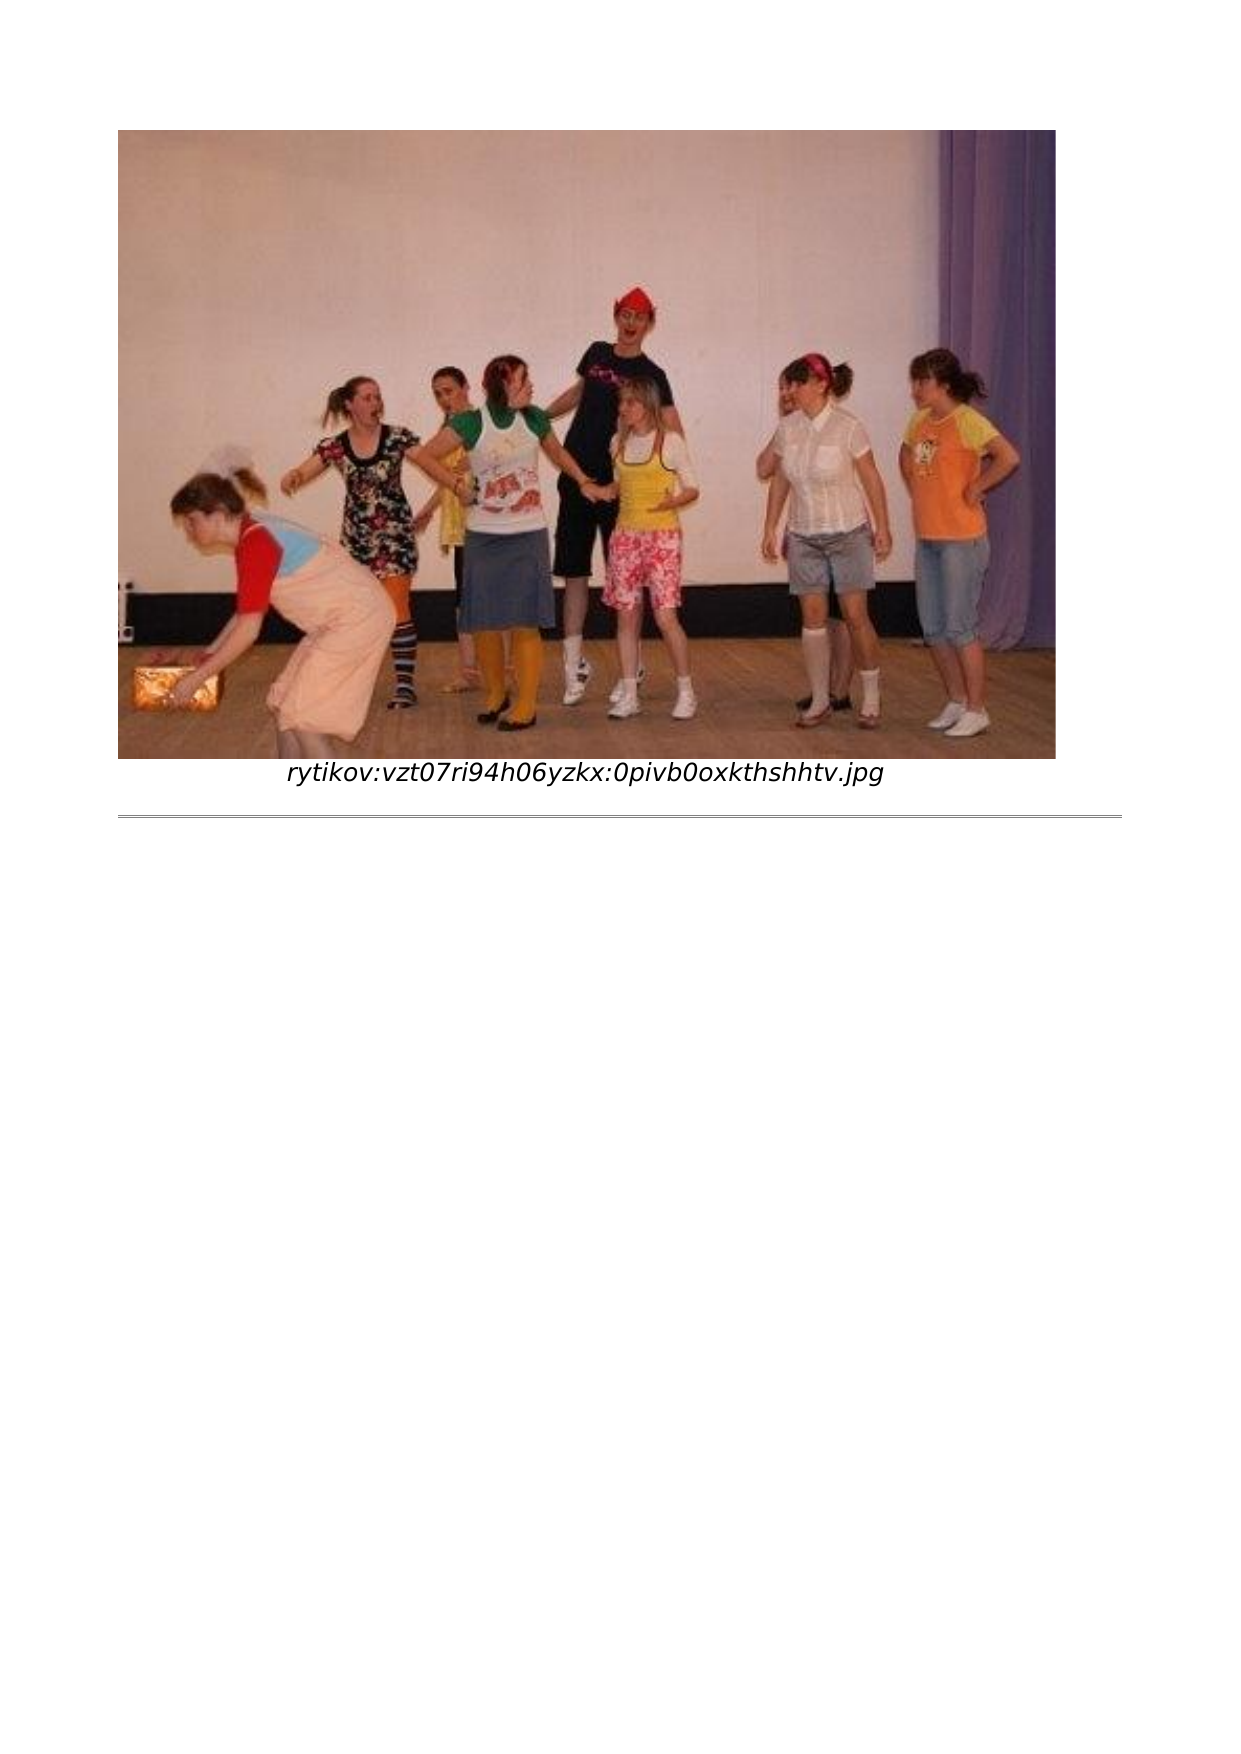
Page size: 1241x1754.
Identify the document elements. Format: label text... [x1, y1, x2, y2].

picture [118, 130, 1056, 759]
text rytikov:vzt07ri94h06yzkx:0pivb0oxkthshhtv.jpg [118, 759, 1056, 788]
